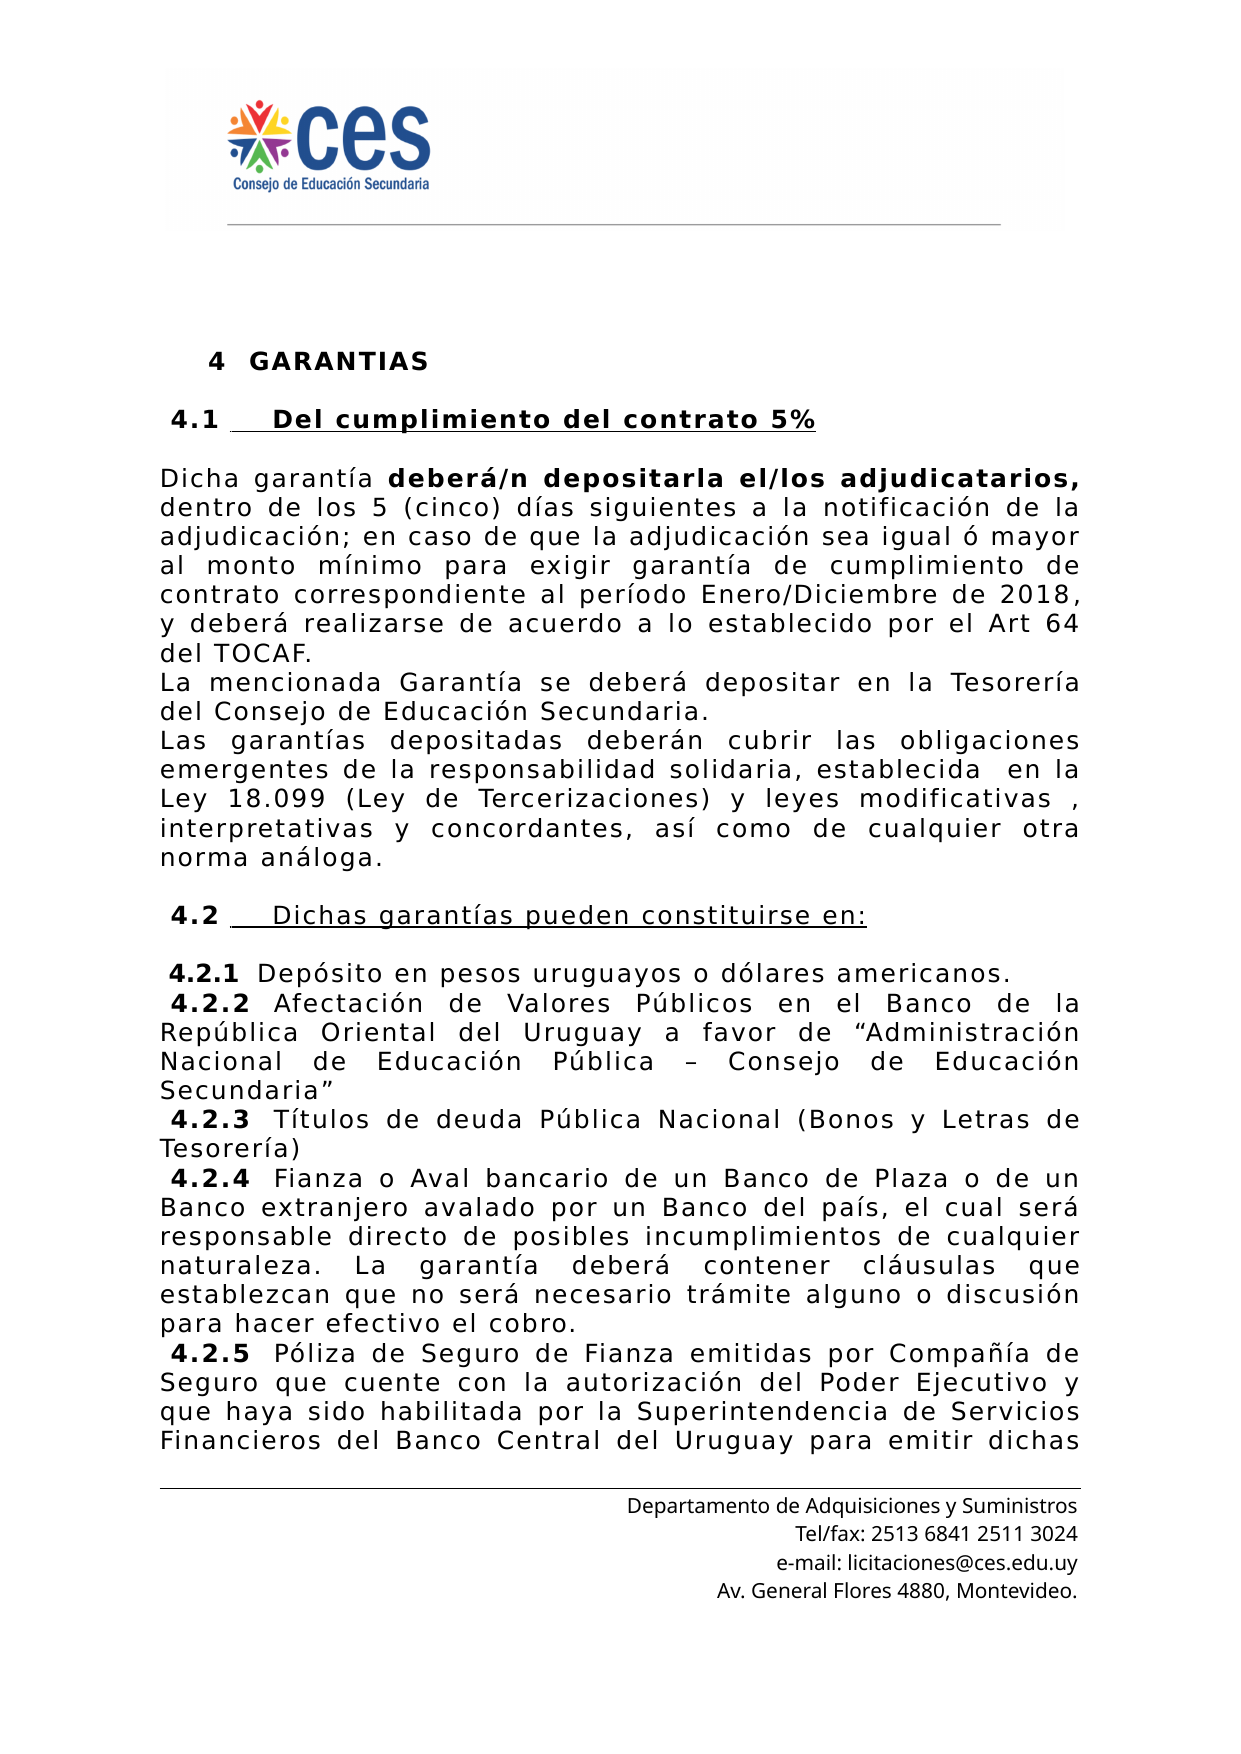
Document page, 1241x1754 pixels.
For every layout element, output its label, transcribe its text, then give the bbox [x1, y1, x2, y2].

list Afectación de Valores Públicos en el Banco de la República Oriental del Uruguay a favor de “Administración Nacional de Educación Pública – Consejo de Educación Secundaria” [159, 989, 1081, 1106]
list GARANTIAS [197, 347, 1081, 376]
list Depósito en pesos uruguayos o dólares americanos. [159, 960, 1081, 989]
list Del cumplimiento del contrato 5% [159, 406, 1081, 435]
list La mencionada Garantía se deberá depositar en la Tesorería del Consejo de Educación Secundaria. [159, 668, 1081, 726]
list Dichas garantías pueden constituirse en: [159, 901, 1081, 931]
list Póliza de Seguro de Fianza emitidas por Compañía de Seguro que cuente con la autorización del Poder Ejecutivo y que haya sido habilitada por la Superintendencia de Servicios Financieros del Banco Central del Uruguay para emitir dichas [159, 1339, 1081, 1456]
list Las garantías depositadas deberán cubrir las obligaciones emergentes de la responsabilidad solidaria, establecida en la Ley 18.099 (Ley de Tercerizaciones) y leyes modificativas , interpretativas y concordantes, así como de cualquier otra norma análoga. [159, 726, 1081, 872]
list Títulos de deuda Pública Nacional (Bonos y Letras de Tesorería) [159, 1106, 1081, 1164]
list Dicha garantía deberá/n depositarla el/los adjudicatarios, dentro de los 5 (cinco) días siguientes a la notificación de la adjudicación; en caso de que la adjudicación sea igual ó mayor al monto mínimo para exigir garantía de cumplimiento de contrato correspondiente al período Enero/Diciembre de 2018, y deberá realizarse de acuerdo a lo establecido por el Art 64 del TOCAF. [159, 464, 1081, 668]
list Fianza o Aval bancario de un Banco de Plaza o de un Banco extranjero avalado por un Banco del país, el cual será responsable directo de posibles incumplimientos de cualquier naturaleza. La garantía deberá contener cláusulas que establezcan que no será necesario trámite alguno o discusión para hacer efectivo el cobro. [159, 1164, 1081, 1339]
picture [165, 68, 1065, 231]
